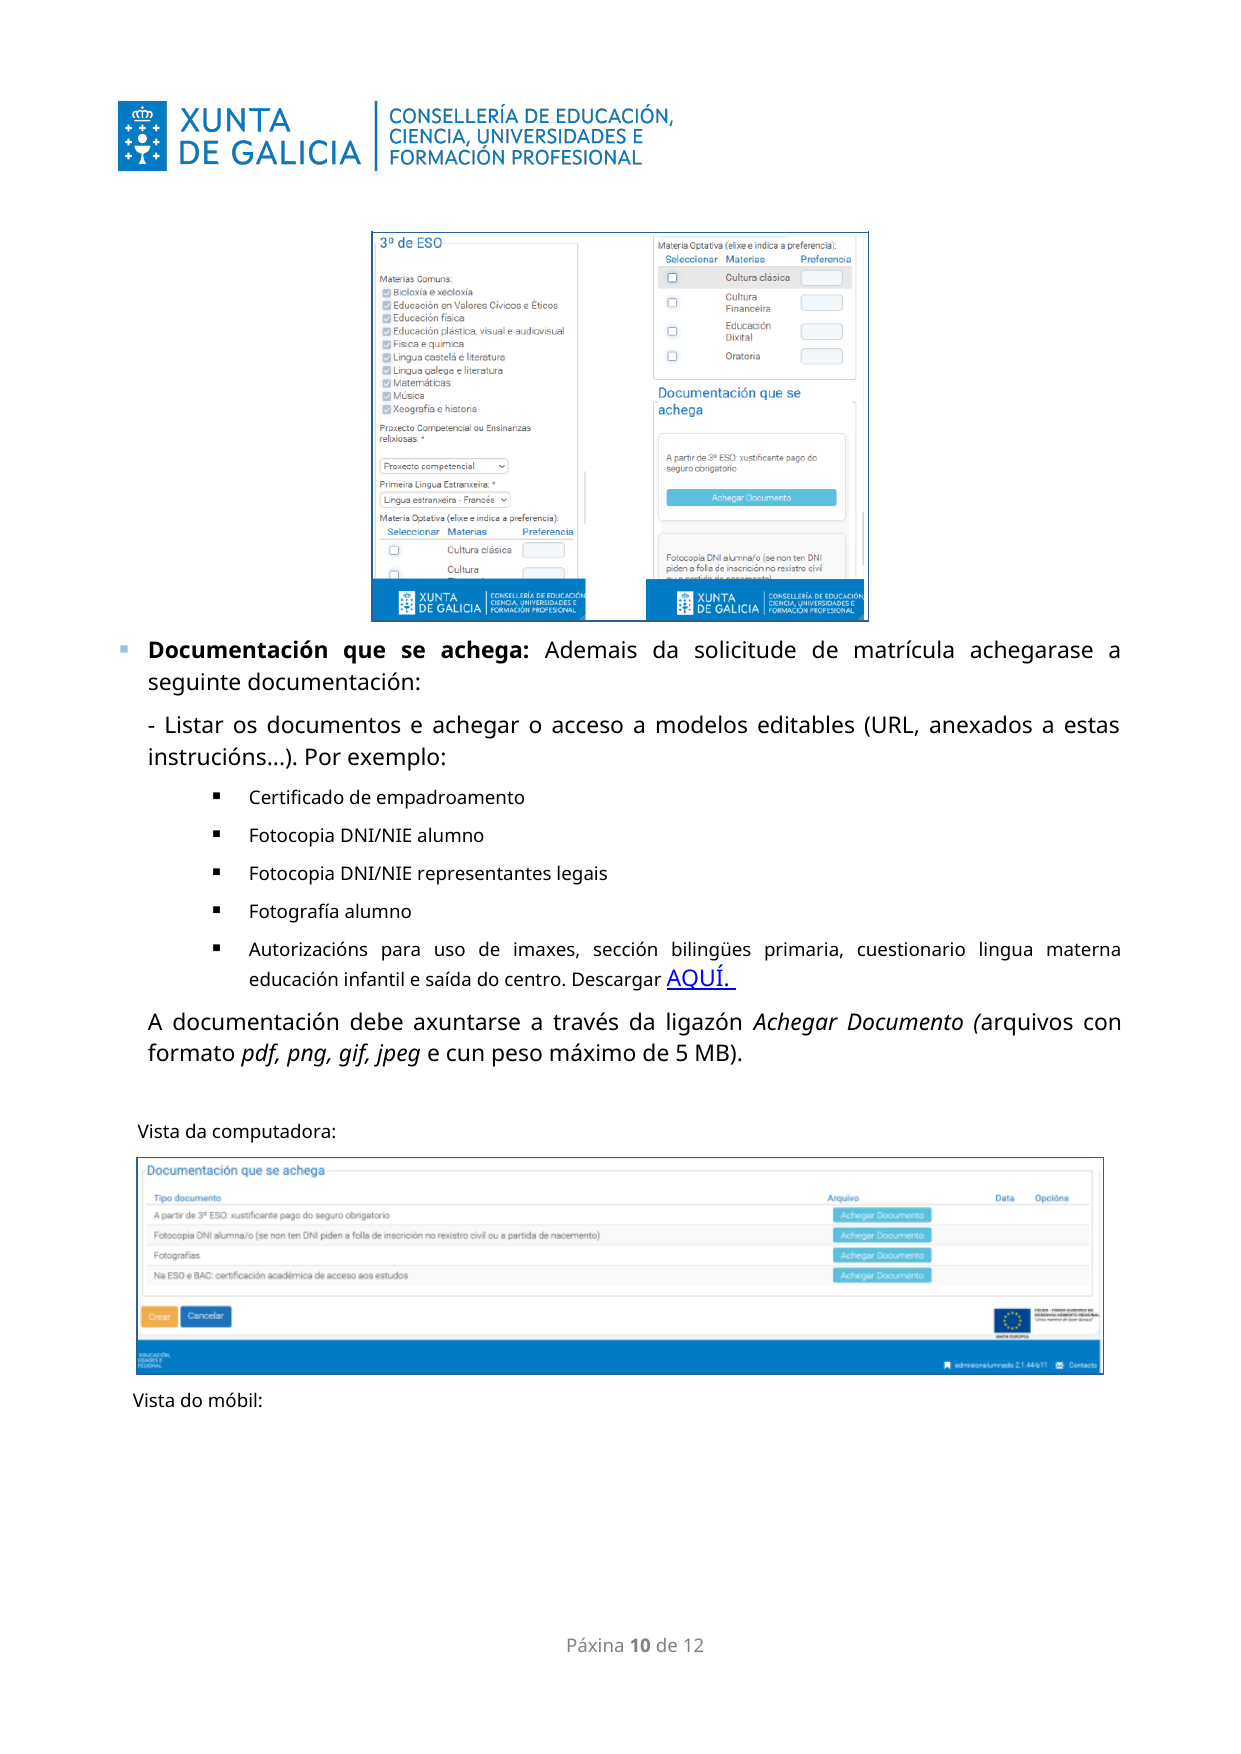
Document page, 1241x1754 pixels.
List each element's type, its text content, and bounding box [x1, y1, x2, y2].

picture [138, 1158, 1103, 1373]
list Documentación que se achega: Ademais da solicitude de matrícula achegarase a seguinte documentación: [118, 634, 1122, 697]
list Certificado de empadroamento [211, 784, 1122, 810]
list A documentación debe axuntarse a través da ligazón Achegar Documento (arquivos con formato pdf, png, gif, jpeg e cun peso máximo de 5 MB). [118, 1006, 1122, 1068]
list - Listar os documentos e achegar o acceso a modelos editables (URL, anexados a estas instrucións...). Por exemplo: [118, 709, 1122, 772]
text Vista da computadora: [118, 1118, 1122, 1144]
list Autorizacións para uso de imaxes, sección bilingües primaria, cuestionario lingua materna educación infantil e saída do centro. Descargar AQUÍ. [211, 936, 1122, 993]
picture [118, 101, 673, 171]
picture [373, 233, 868, 620]
list Fotografía alumno [211, 898, 1122, 924]
text Vista do móbil: [118, 1387, 1122, 1412]
list Fotocopia DNI/NIE alumno [211, 822, 1122, 848]
list Fotocopia DNI/NIE representantes legais [211, 860, 1122, 886]
